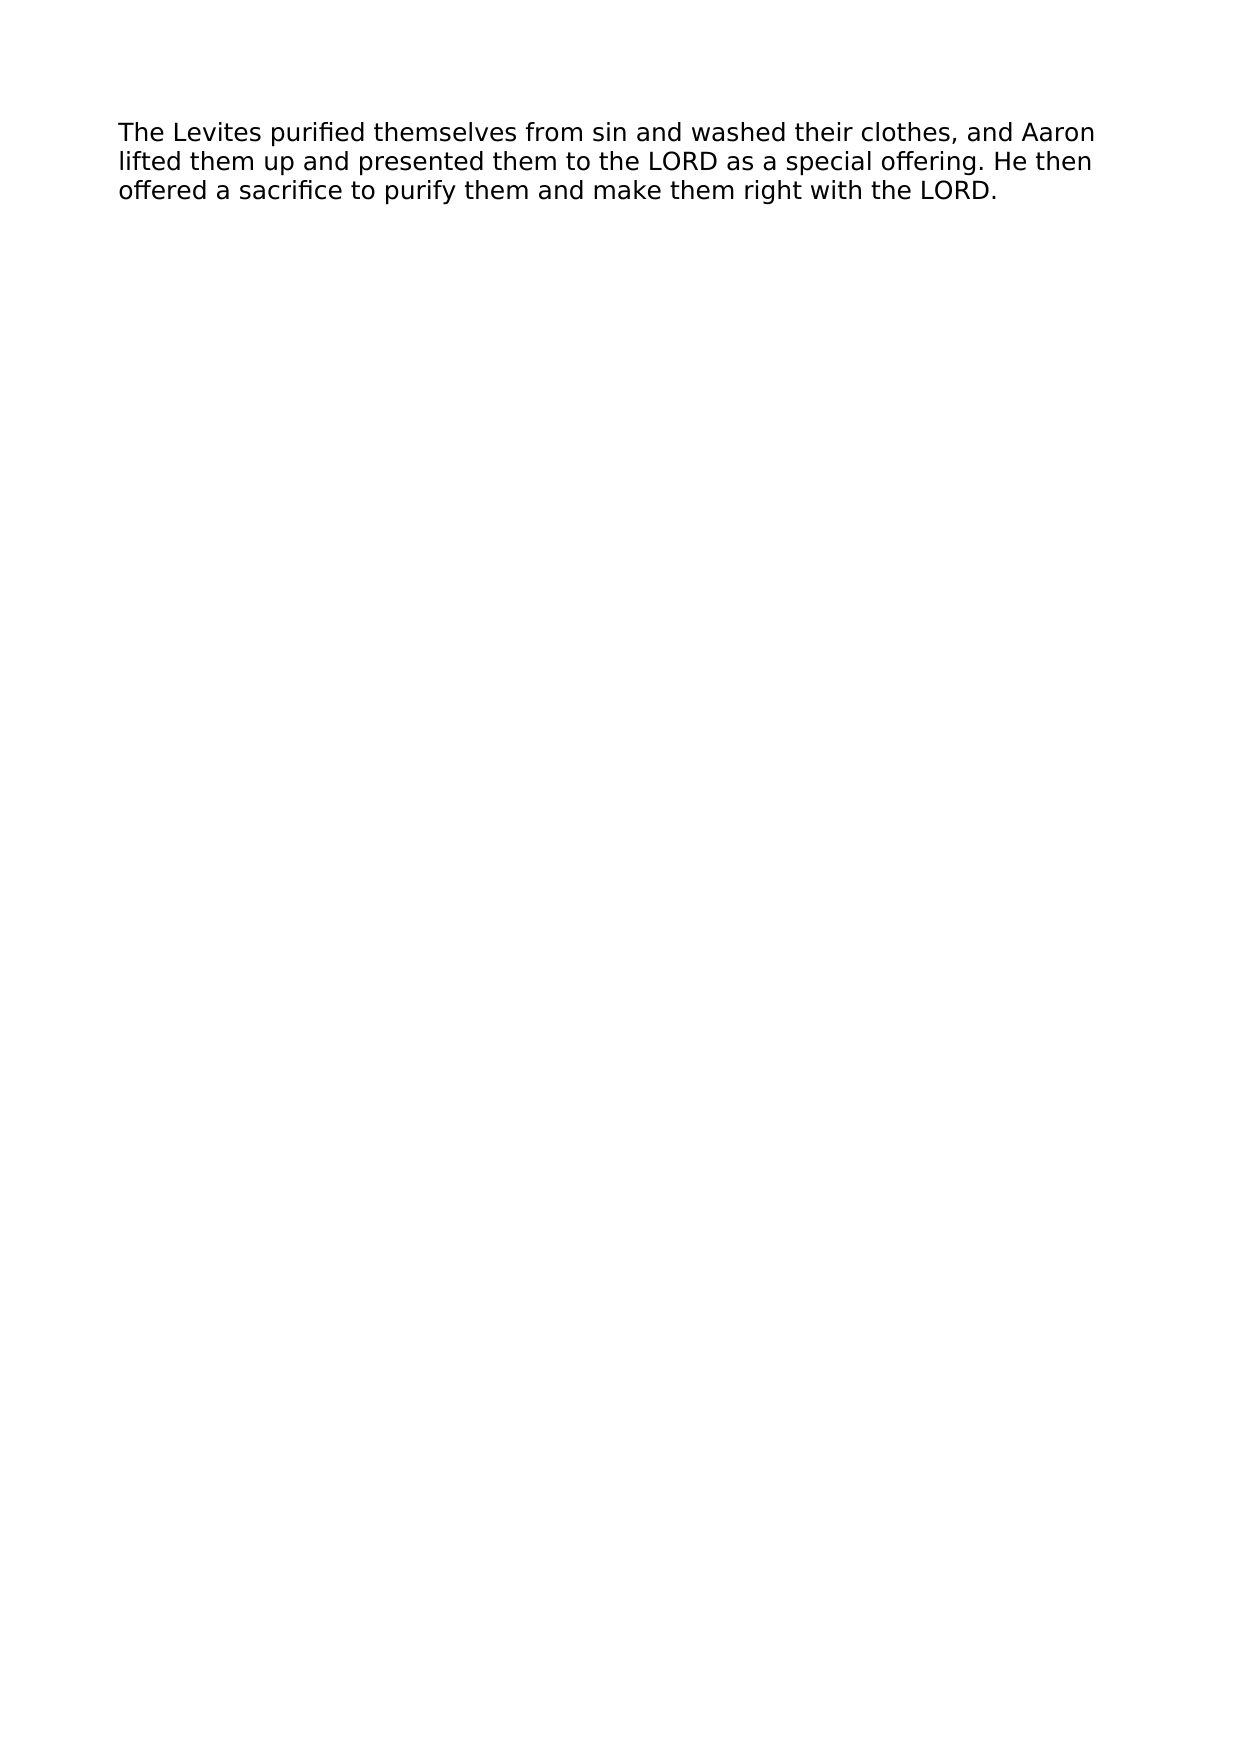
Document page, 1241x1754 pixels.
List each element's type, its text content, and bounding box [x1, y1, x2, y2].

text The Levites purified themselves from sin and washed their clothes, and Aaron lifted them up and presented them to the LORD as a special offering. He then offered a sacrifice to purify them and make them right with the LORD. [118, 118, 1122, 206]
